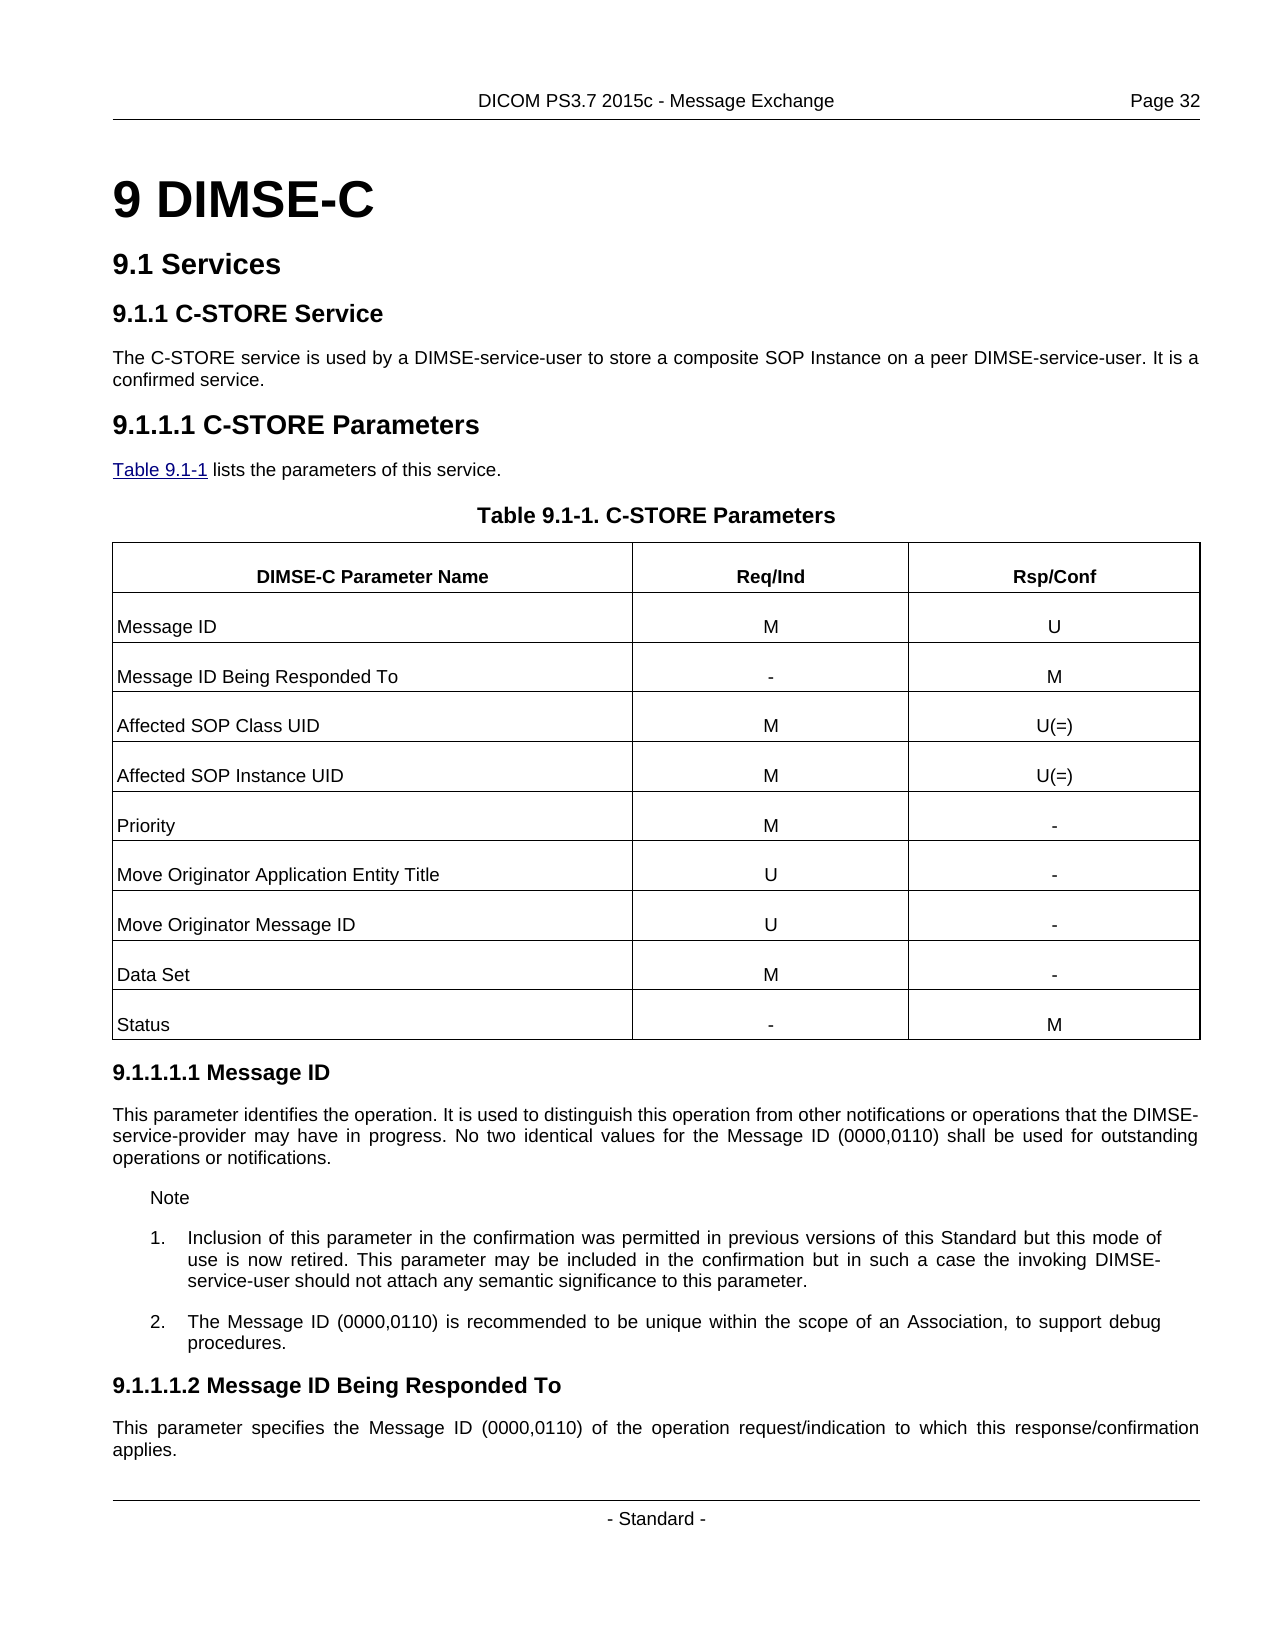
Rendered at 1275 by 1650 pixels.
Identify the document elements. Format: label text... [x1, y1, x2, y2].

table_cell U [633, 841, 908, 890]
list The Message ID (0000,0110) is recommended to be unique within the scope of an Association, to support debug procedures. [150, 1311, 1162, 1354]
table_cell Affected SOP Class UID [113, 692, 632, 741]
text This parameter specifies the Message ID (0000,0110) of the operation request/indication to which this response/confirmation applies. [112, 1417, 1200, 1460]
table_cell - [909, 792, 1199, 840]
table_cell Message ID [113, 593, 632, 642]
table_cell - [909, 891, 1199, 940]
table_cell U [633, 891, 908, 940]
text Note [150, 1187, 1162, 1208]
table_cell M [633, 692, 908, 741]
table_cell U [909, 593, 1199, 642]
table_header Req/Ind [633, 543, 908, 592]
table_cell M [633, 792, 908, 840]
table_header Rsp/Conf [909, 543, 1199, 592]
text 9.1.1.1.2 Message ID Being Responded To [112, 1372, 1200, 1398]
table_cell M [909, 643, 1199, 691]
table_cell - [909, 941, 1199, 989]
table_cell - [909, 841, 1199, 890]
table_cell Move Originator Application Entity Title [113, 841, 632, 890]
text The C-STORE service is used by a DIMSE-service-user to store a composite SOP Instance on a peer DIMSE-service-user. It is a confirmed service. [112, 347, 1200, 390]
text 9.1.1 C-STORE Service [112, 299, 1200, 328]
table_cell Move Originator Message ID [113, 891, 632, 940]
table_cell U(=) [909, 692, 1199, 741]
list Inclusion of this parameter in the confirmation was permitted in previous versions of this Standard but this mode of use is now retired. This parameter may be included in the confirmation but in such a case the invoking DIMSE-service-user should not attach any semantic significance to this parameter. [150, 1227, 1162, 1292]
text 9 DIMSE-C [112, 169, 1200, 228]
table_cell M [633, 742, 908, 791]
table_header DIMSE-C Parameter Name [113, 543, 632, 592]
table_cell - [633, 990, 908, 1039]
text Table 9.1-1. C-STORE Parameters [112, 503, 1200, 529]
table_cell Affected SOP Instance UID [113, 742, 632, 791]
text Table 9.1-1 lists the parameters of this service. [112, 459, 1200, 480]
table_cell Data Set [113, 941, 632, 989]
table_cell - [633, 643, 908, 691]
table_cell Status [113, 990, 632, 1039]
table_cell Message ID Being Responded To [113, 643, 632, 691]
table_cell M [633, 593, 908, 642]
text 9.1.1.1.1 Message ID [112, 1059, 1200, 1085]
table_cell Priority [113, 792, 632, 840]
table_cell M [633, 941, 908, 989]
table_cell M [909, 990, 1199, 1039]
table_cell U(=) [909, 742, 1199, 791]
text 9.1.1.1 C-STORE Parameters [112, 409, 1200, 440]
text This parameter identifies the operation. It is used to distinguish this operation from other notifications or operations that the DIMSE-service-provider may have in progress. No two identical values for the Message ID (0000,0110) shall be used for outstanding operations or notifications. [112, 1103, 1200, 1168]
text 9.1 Services [112, 247, 1200, 281]
